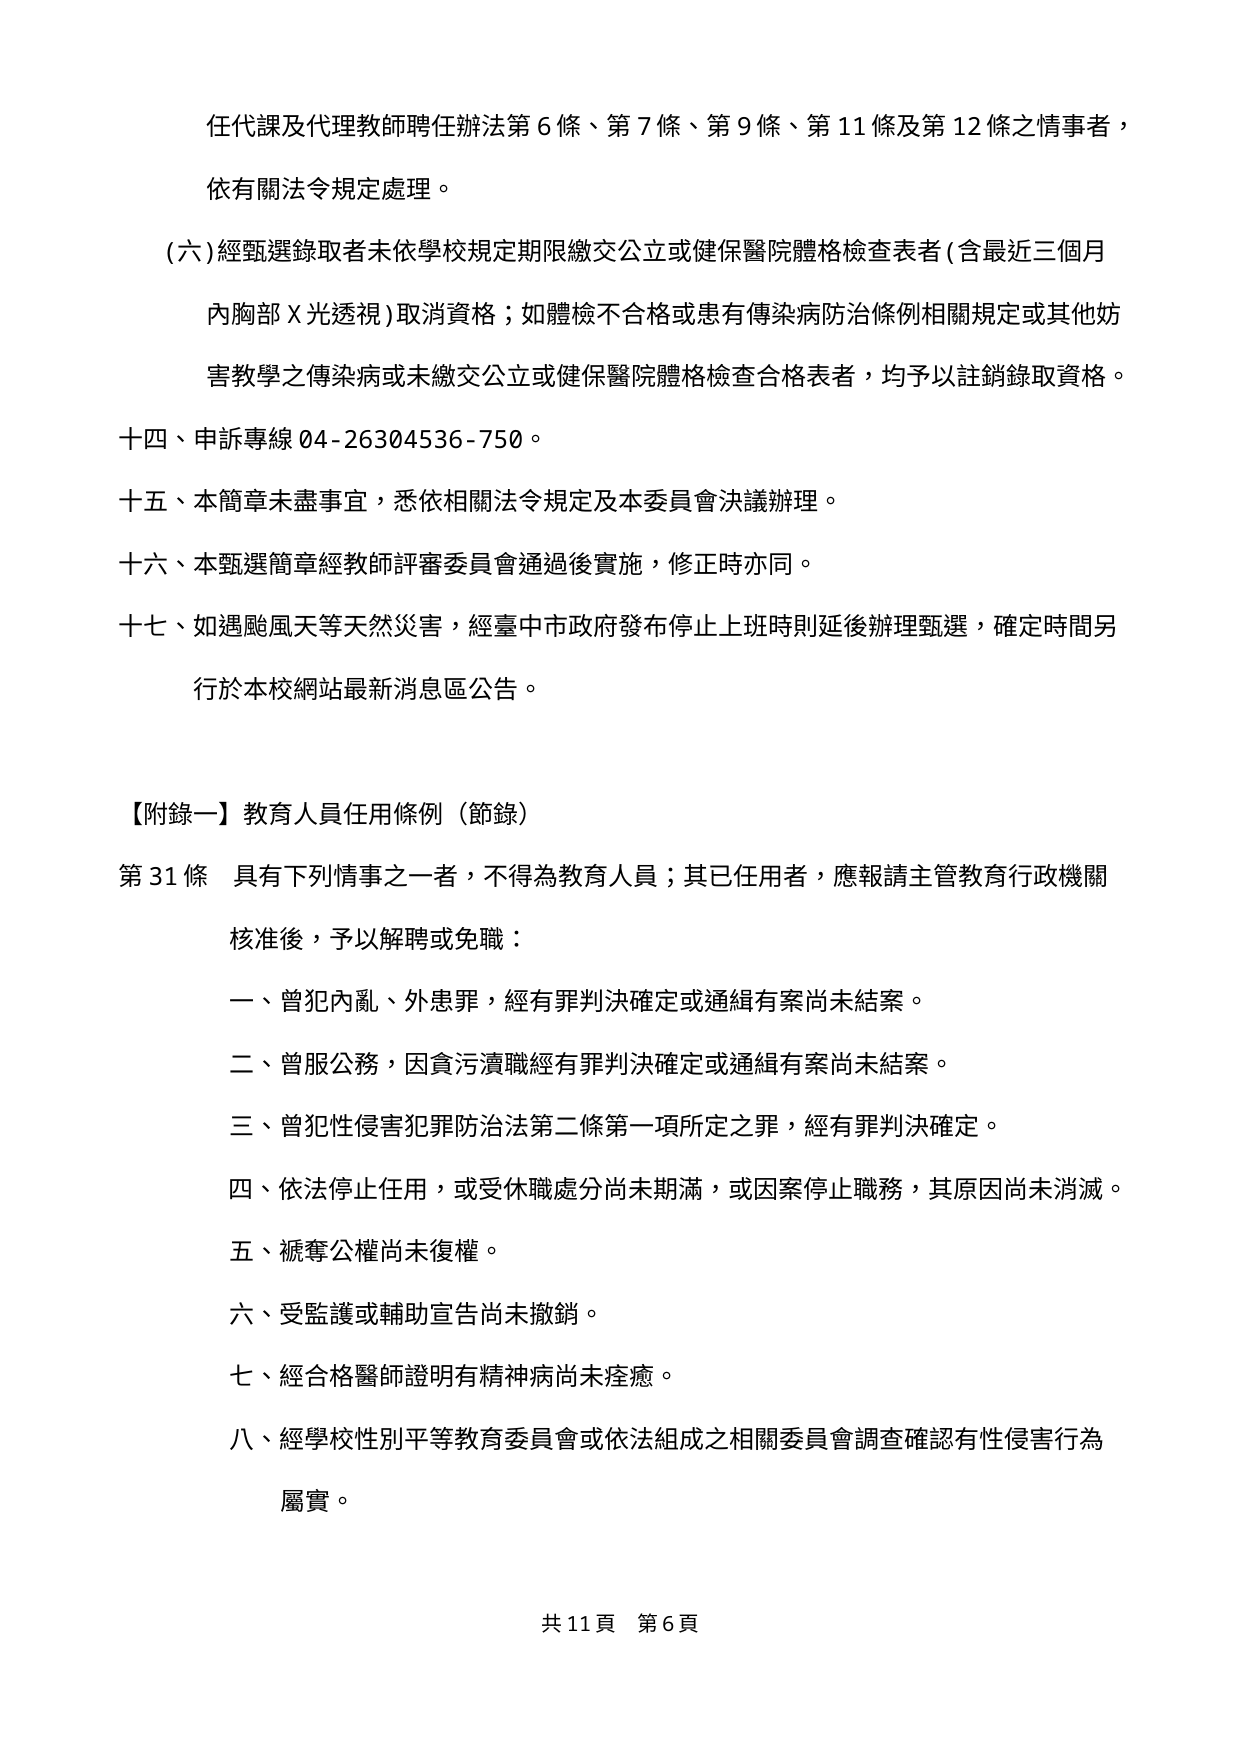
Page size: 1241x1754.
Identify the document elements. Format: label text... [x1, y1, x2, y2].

text 四、依法停止任用，或受休職處分尚未期滿，或因案停止職務，其原因尚未消滅。 [229, 1146, 1122, 1208]
text (六)經甄選錄取者未依學校規定期限繳交公立或健保醫院體格檢查表者(含最近三個月內胸部X光透視)取消資格；如體檢不合格或患有傳染病防治條例相關規定或其他妨害教學之傳染病或未繳交公立或健保醫院體格檢查合格表者，均予以註銷錄取資格。 [162, 208, 1122, 396]
text 一、曾犯內亂、外患罪，經有罪判決確定或通緝有案尚未結案。 [118, 958, 1122, 1021]
text 五、褫奪公權尚未復權。 [118, 1208, 1122, 1271]
text 六、受監護或輔助宣告尚未撤銷。 [118, 1271, 1122, 1333]
text 三、曾犯性侵害犯罪防治法第二條第一項所定之罪，經有罪判決確定。 [118, 1083, 1122, 1146]
text 十四、申訴專線04-26304536-750。 [118, 396, 1122, 458]
text 八、經學校性別平等教育委員會或依法組成之相關委員會調查確認有性侵害行為 屬實。 [229, 1396, 1122, 1521]
text (五)錄取分發任用後如發現有教育人員任用條例第31條、33條或高級中等以下學校兼任代課及代理教師聘任辦法第6條、第7條、第9條、第11條及第12條之情事者，依有關法令規定處理。 [162, 83, 1122, 208]
text 第31條 具有下列情事之一者，不得為教育人員；其已任用者，應報請主管教育行政機關核准後，予以解聘或免職： [118, 833, 1122, 958]
text 十六、本甄選簡章經教師評審委員會通過後實施，修正時亦同。 [118, 521, 1122, 583]
text 十五、本簡章未盡事宜，悉依相關法令規定及本委員會決議辦理。 [118, 458, 1122, 521]
text 【附錄一】教育人員任用條例（節錄） [118, 771, 1122, 833]
text 二、曾服公務，因貪污瀆職經有罪判決確定或通緝有案尚未結案。 [118, 1021, 1122, 1083]
text 七、經合格醫師證明有精神病尚未痊癒。 [118, 1333, 1122, 1396]
text 十七、如遇颱風天等天然災害，經臺中市政府發布停止上班時則延後辦理甄選，確定時間另行於本校網站最新消息區公告。 [118, 583, 1122, 708]
